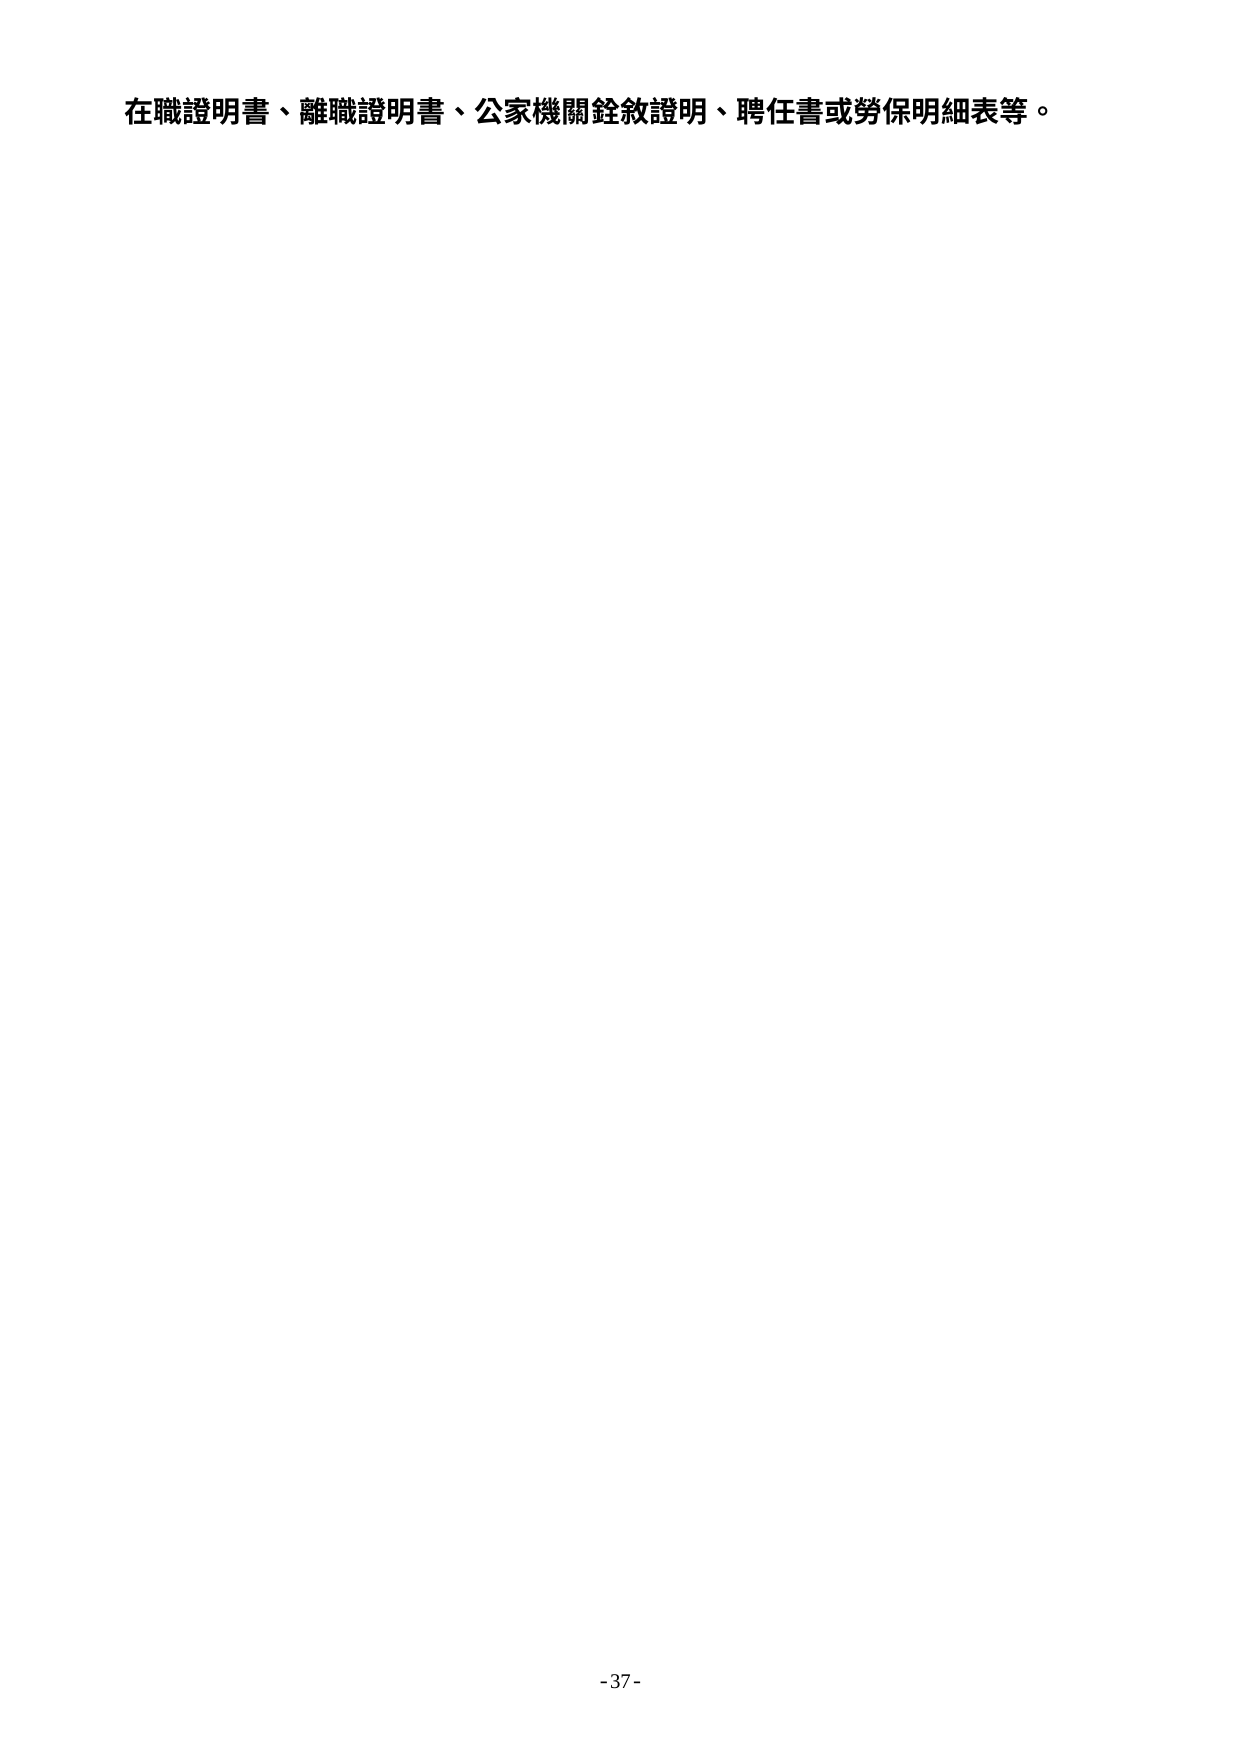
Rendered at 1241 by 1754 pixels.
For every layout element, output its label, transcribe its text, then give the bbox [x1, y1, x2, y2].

list 服務單位無法核章者，請提供其他相關證明文件，如：工作經歷年資服務證明書、在職證明書、離職證明書、公家機關銓敘證明、聘任書或勞保明細表等。 [89, 89, 1152, 130]
